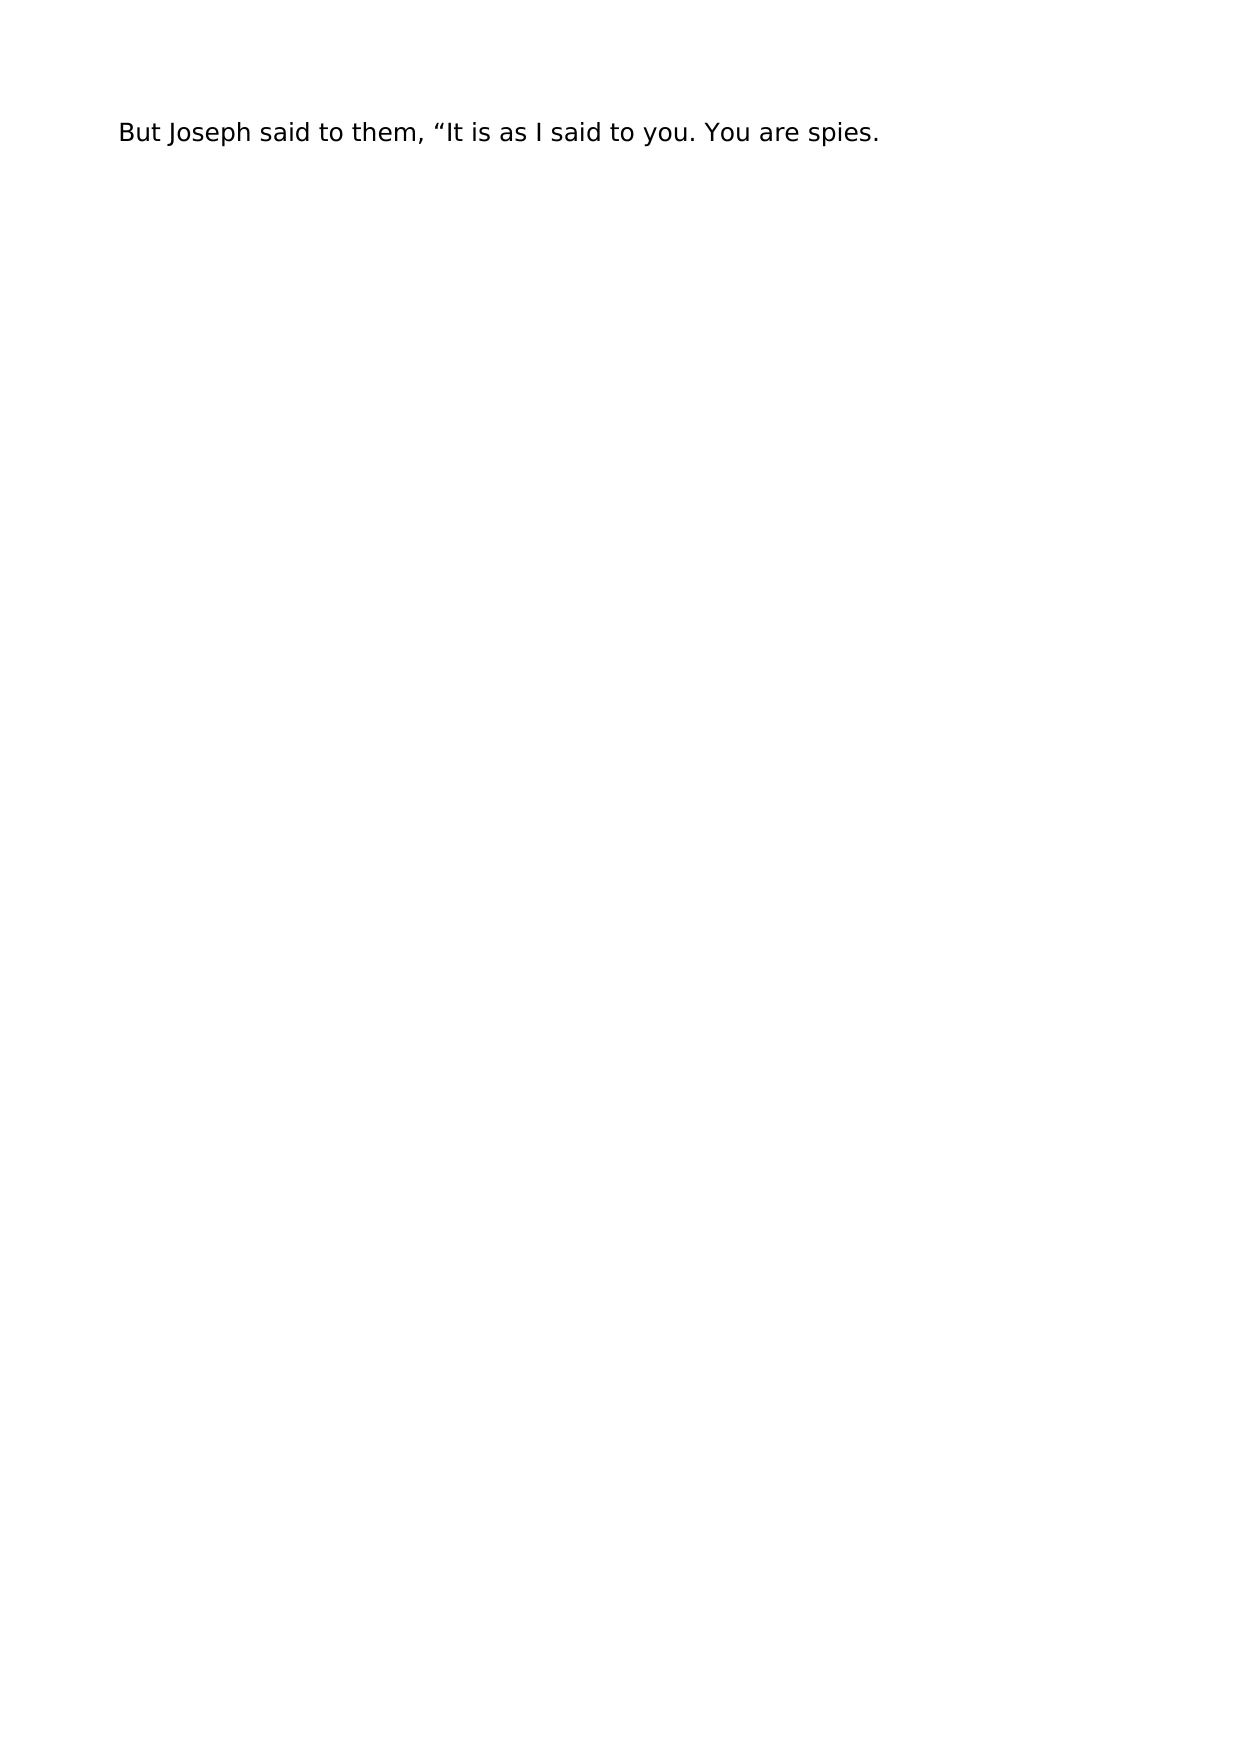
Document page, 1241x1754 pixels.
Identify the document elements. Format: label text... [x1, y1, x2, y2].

text But Joseph said to them, “It is as I said to you. You are spies. [118, 118, 1122, 147]
